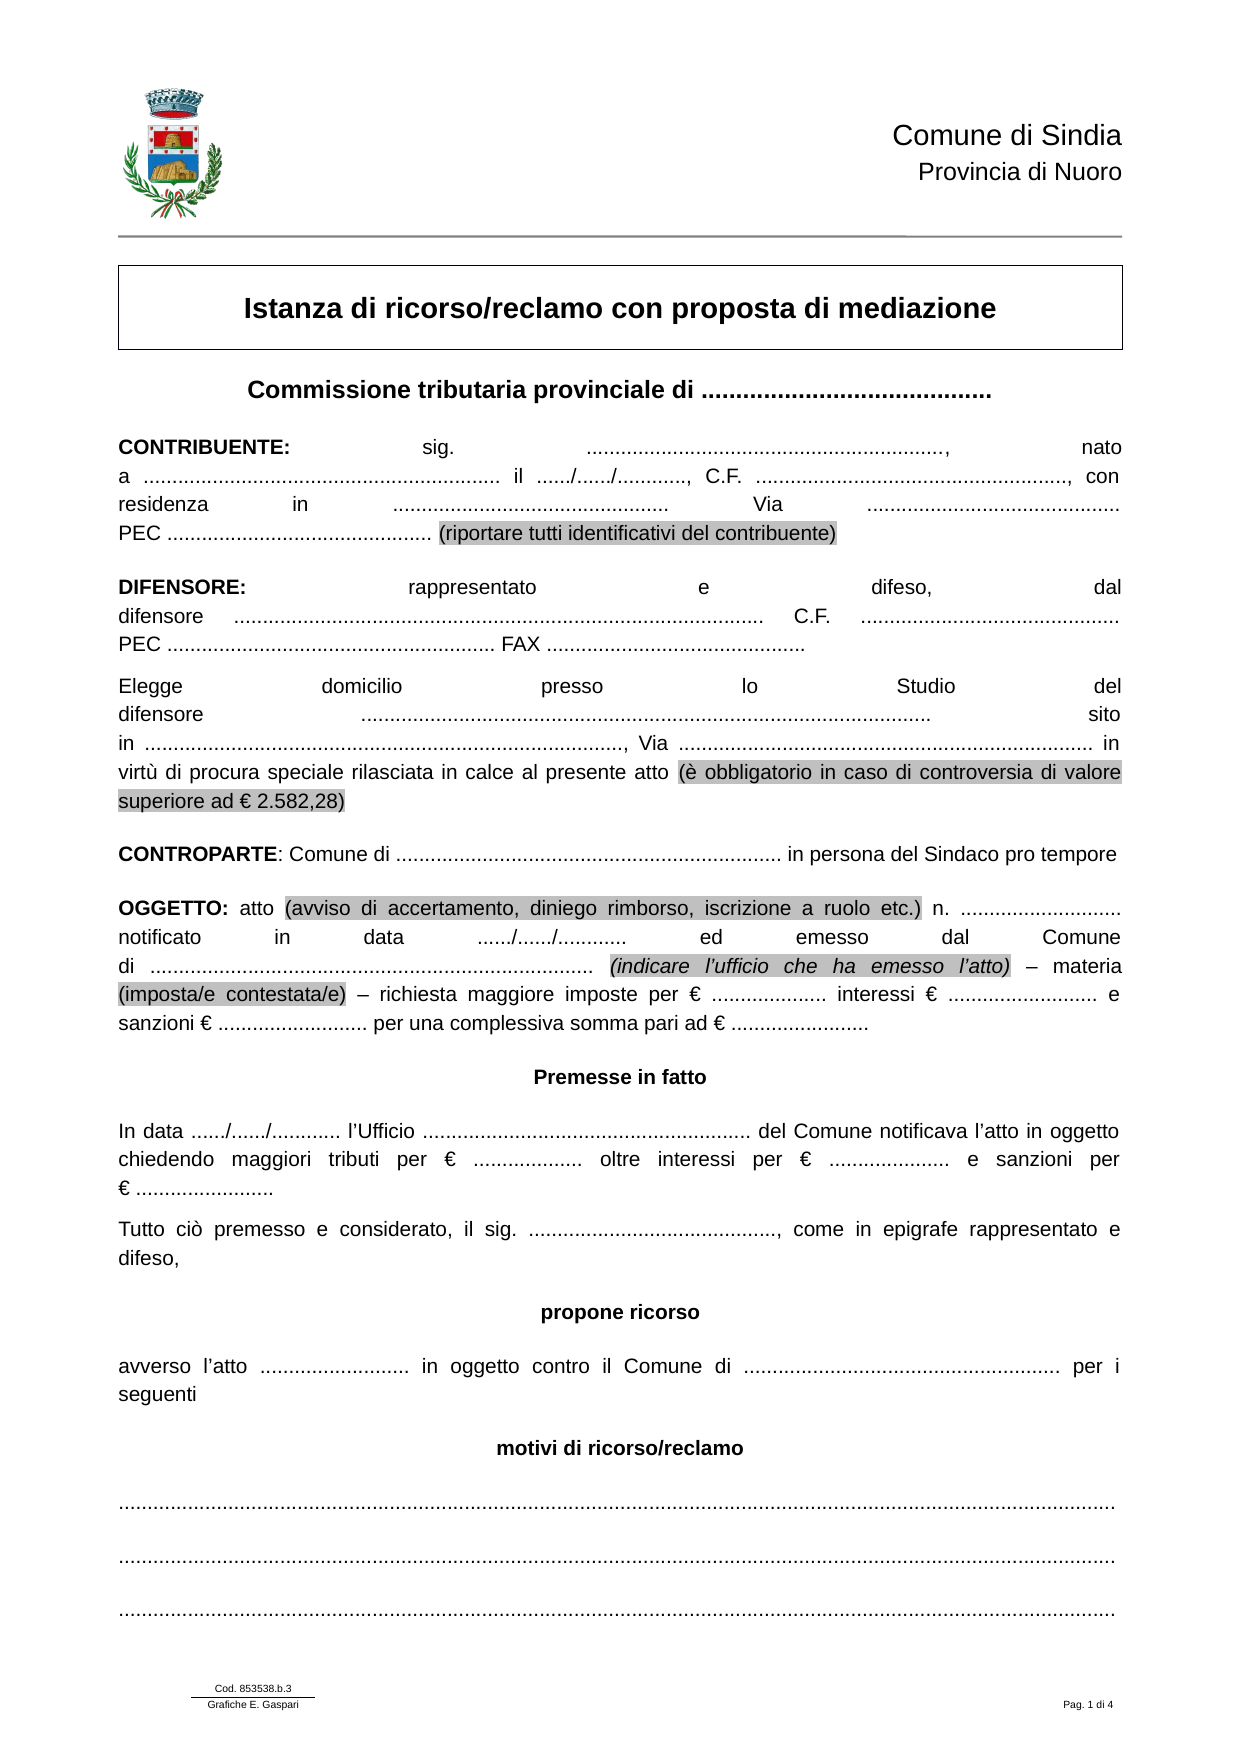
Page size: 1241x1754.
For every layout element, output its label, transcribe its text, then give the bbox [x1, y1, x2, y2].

text Tutto ciò premesso e considerato, il sig. ..........................................., come in epigrafe rappresentato e difeso, [118, 1217, 1122, 1270]
text propone ricorso [118, 1300, 1122, 1324]
text CONTROPARTE: Comune di ................................................................... in persona del Sindaco pro tempore [118, 842, 1122, 866]
text Commissione tributaria provinciale di .......................................... [118, 375, 1122, 404]
text OGGETTO: atto (avviso di accertamento, diniego rimborso, iscrizione a ruolo etc.) n. ............................ notificato in data ....../....../............ ed emesso dal Comune di ............................................................................. (indicare l’ufficio che ha emesso l’atto) – materia (imposta/e contestata/e) – richiesta maggiore imposte per € .................... interessi € .......................... e sanzioni € .......................... per una complessiva somma pari ad € ........................ [118, 896, 1122, 1035]
text Elegge domicilio presso lo Studio del difensore ................................................................................................... sito in ..................................................................................., Via ........................................................................ in virtù di procura speciale rilasciata in calce al presente atto (è obbligatorio in caso di controversia di valore superiore ad € 2.582,28) [118, 673, 1122, 812]
text DIFENSORE: rappresentato e difeso, dal difensore ............................................................................................ C.F. ............................................. PEC ......................................................... FAX ............................................. [118, 575, 1122, 656]
picture [122, 87, 224, 219]
text Provincia di Nuoro [224, 157, 1122, 185]
text ............................................................................................................................................................................. [118, 1597, 1122, 1621]
text ............................................................................................................................................................................. [118, 1490, 1122, 1514]
text motivi di ricorso/reclamo [118, 1436, 1122, 1460]
table_header Istanza di ricorso/reclamo con proposta di mediazione [119, 266, 1122, 349]
text CONTRIBUENTE: sig. .............................................................., nato a .............................................................. il ....../....../............, C.F. ......................................................, con residenza in ................................................ Via ............................................ PEC .............................................. (riportare tutti identificativi del contribuente) [118, 435, 1122, 545]
text avverso l’atto .......................... in oggetto contro il Comune di ....................................................... per i seguenti [118, 1353, 1122, 1406]
subtitle Premesse in fatto [118, 1065, 1122, 1089]
text Comune di Sindia [224, 118, 1122, 152]
text ............................................................................................................................................................................. [118, 1543, 1122, 1567]
text In data ....../....../............ l’Ufficio ......................................................... del Comune notificava l’atto in oggetto chiedendo maggiori tributi per € ................... oltre interessi per € ..................... e sanzioni per € ........................ [118, 1118, 1122, 1200]
